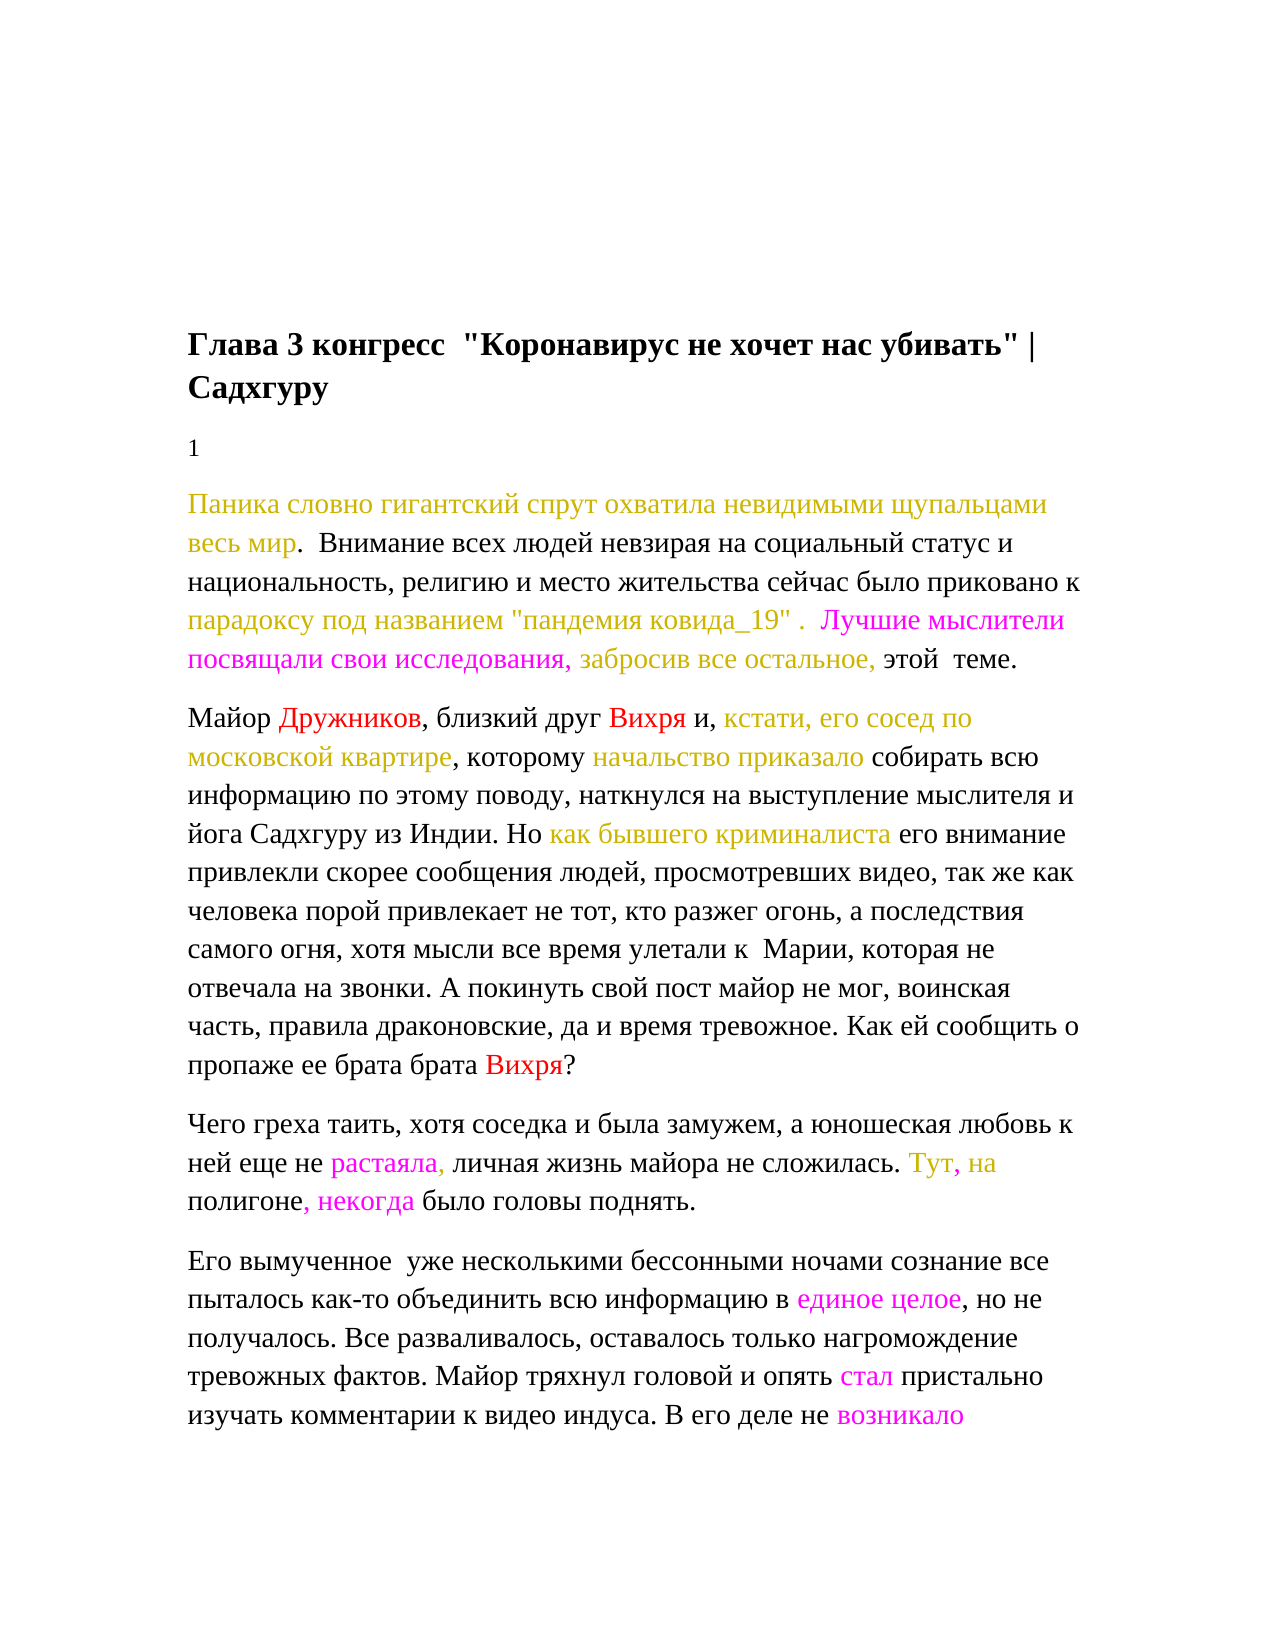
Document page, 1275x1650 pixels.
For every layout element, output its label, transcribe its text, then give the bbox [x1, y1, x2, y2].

text Паника словно гигантский спрут охватила невидимыми щупальцами весь мир. Внимание всех людей невзирая на социальный статус и национальность, религию и место жительства сейчас было приковано к парадоксу под названием "пандемия ковида_19" . Лучшие мыслители посвящали свои исследования, забросив все остальное, этой теме. [187, 487, 1087, 674]
text 1 [187, 433, 1087, 461]
text Майор Дружников, близкий друг Вихря и, кстати, его сосед по московской квартире, которому начальство приказало собирать всю информацию по этому поводу, наткнулся на выступление мыслителя и йога Садхгуру из Индии. Но как бывшего криминалиста его внимание привлекли скорее сообщения людей, просмотревших видео, так же как человека порой привлекает не тот, кто разжег огонь, а последствия самого огня, хотя мысли все время улетали к Марии, которая не отвечала на звонки. А покинуть свой пост майор не мог, воинская часть, правила драконовские, да и время тревожное. Как ей сообщить о пропаже ее брата брата Вихря? [187, 700, 1087, 1081]
text Глава 3 конгресс "Коронавирус не хочет нас убивать" | Садхгуру [187, 324, 1087, 406]
text Чего греха таить, хотя соседка и была замужем, а юношеская любовь к ней еще не растаяла, личная жизнь майора не сложилась. Тут, на полигоне, некогда было головы поднять. [187, 1106, 1087, 1217]
text Его вымученное уже несколькими бессонными ночами сознание все пыталось как-то объединить всю информацию в единое целое, но не получалось. Все разваливалось, оставалось только нагромождение тревожных фактов. Майор тряхнул головой и опять стал пристально изучать комментарии к видео индуса. В его деле не возникало [187, 1243, 1087, 1431]
